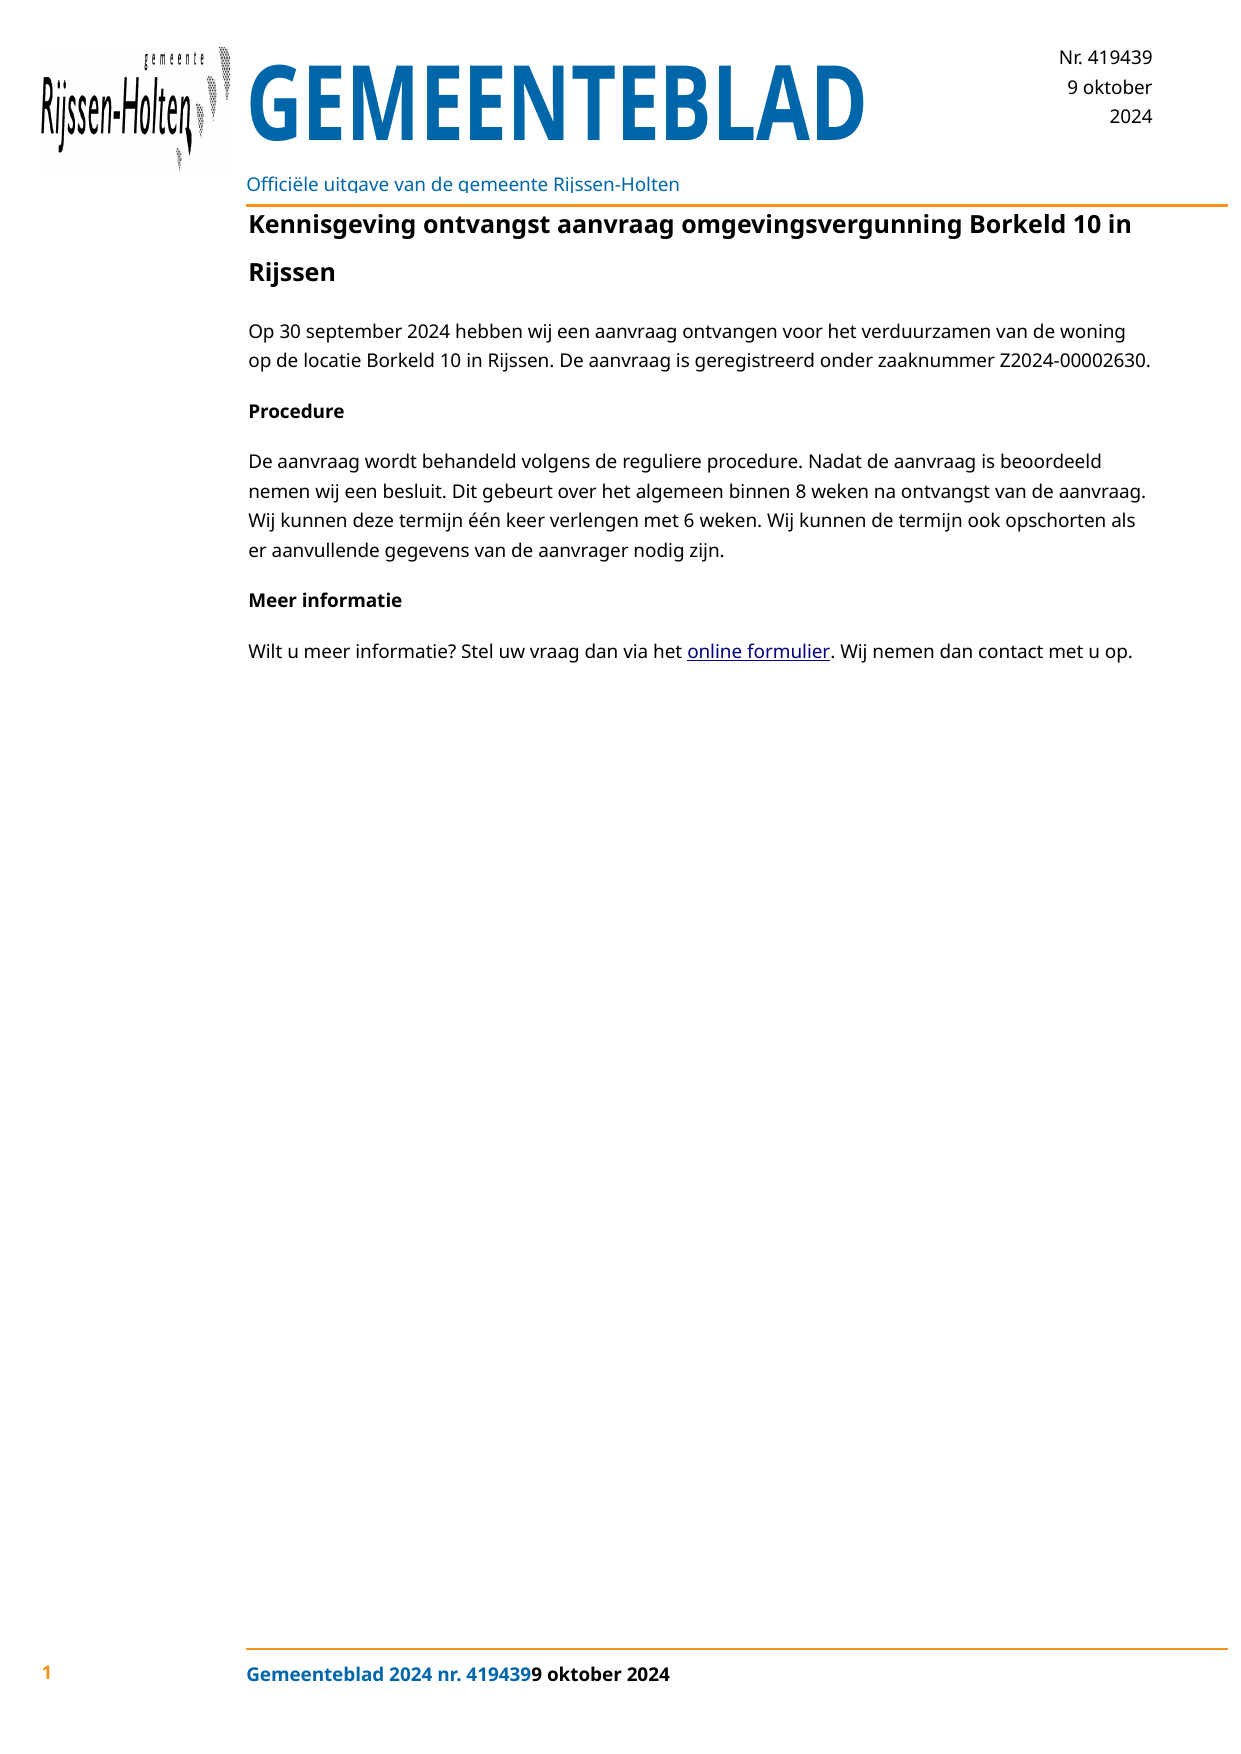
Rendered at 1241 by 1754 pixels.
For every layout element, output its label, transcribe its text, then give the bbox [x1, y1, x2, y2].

text Meer informatie [248, 587, 1152, 613]
text Procedure [248, 398, 1152, 424]
text Op 30 september 2024 hebben wij een aanvraag ontvangen voor het verduurzamen van de woning op de locatie Borkeld 10 in Rijssen. De aanvraag is geregistreerd onder zaaknummer Z2024-00002630. [248, 318, 1152, 373]
text Kennisgeving ontvangst aanvraag omgevingsvergunning Borkeld 10 in Rijssen [248, 207, 1152, 288]
text De aanvraag wordt behandeld volgens de reguliere procedure. Nadat de aanvraag is beoordeeld nemen wij een besluit. Dit gebeurt over het algemeen binnen 8 weken na ontvangst van de aanvraag. Wij kunnen deze termijn één keer verlengen met 6 weken. Wij kunnen de termijn ook opschorten als er aanvullende gegevens van de aanvrager nodig zijn. [248, 448, 1152, 563]
picture [41, 47, 231, 172]
text Wilt u meer informatie? Stel uw vraag dan via het online formulier. Wij nemen dan contact met u op. [248, 638, 1152, 664]
